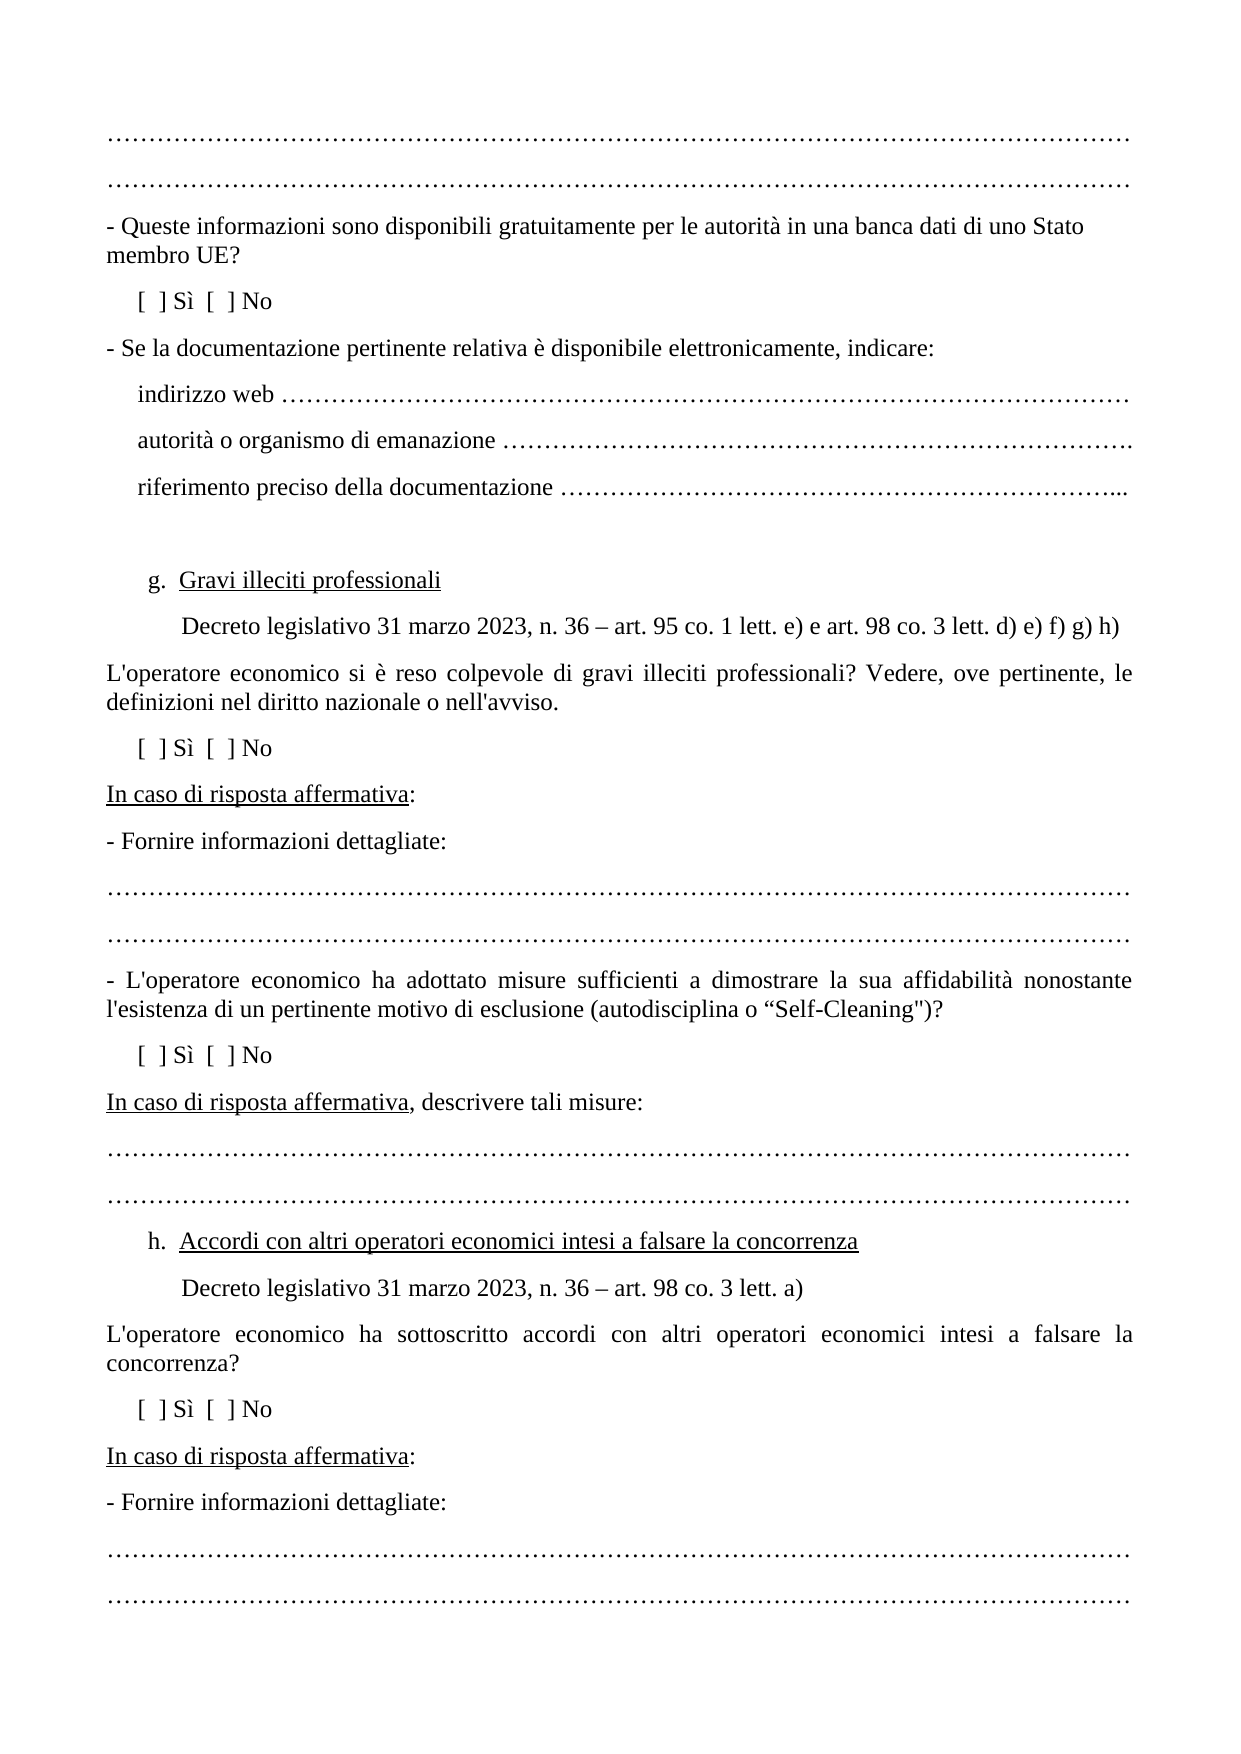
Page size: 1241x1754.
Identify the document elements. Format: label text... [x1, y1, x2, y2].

text Decreto legislativo 31 marzo 2023, n. 36 – art. 98 co. 3 lett. a) [148, 1273, 1134, 1302]
text - Queste informazioni sono disponibili gratuitamente per le autorità in una banca dati di uno Stato membro UE? [106, 211, 1134, 268]
text indirizzo web ………………………………………………………………………………………… [106, 379, 1134, 408]
text In caso di risposta affermativa: [106, 1441, 1134, 1470]
text [ ] Sì [ ] No [106, 1041, 1134, 1069]
text [ ] Sì [ ] No [106, 286, 1134, 315]
text …………………………………………………………………………………………………………… [106, 164, 1134, 193]
text [ ] Sì [ ] No [106, 733, 1134, 762]
text …………………………………………………………………………………………………………… [106, 872, 1134, 901]
text In caso di risposta affermativa: [106, 779, 1134, 808]
text autorità o organismo di emanazione …………………………………………………………………. [106, 426, 1134, 454]
text L'operatore economico ha sottoscritto accordi con altri operatori economici intesi a falsare la concorrenza? [106, 1319, 1134, 1377]
text …………………………………………………………………………………………………………… [106, 1534, 1134, 1563]
text L'operatore economico si è reso colpevole di gravi illeciti professionali? Vedere, ove pertinente, le definizioni nel diritto nazionale o nell'avviso. [106, 658, 1134, 715]
text - Fornire informazioni dettagliate: [106, 1487, 1134, 1516]
text - L'operatore economico ha adottato misure sufficienti a dimostrare la sua affidabilità nonostante l'esistenza di un pertinente motivo di esclusione (autodisciplina o “Self-Cleaning")? [106, 965, 1134, 1023]
text g. Gravi illeciti professionali [148, 565, 1134, 594]
text …………………………………………………………………………………………………………… [106, 1580, 1134, 1609]
text …………………………………………………………………………………………………………… [106, 118, 1134, 147]
text h. Accordi con altri operatori economici intesi a falsare la concorrenza [148, 1226, 1134, 1255]
text - Fornire informazioni dettagliate: [106, 826, 1134, 855]
text Decreto legislativo 31 marzo 2023, n. 36 – art. 95 co. 1 lett. e) e art. 98 co. 3 lett. d) e) f) g) h) [148, 611, 1134, 640]
text riferimento preciso della documentazione …………………………………………………………... [106, 472, 1134, 501]
text …………………………………………………………………………………………………………… [106, 1180, 1134, 1209]
text …………………………………………………………………………………………………………… [106, 919, 1134, 948]
text - Se la documentazione pertinente relativa è disponibile elettronicamente, indicare: [106, 333, 1134, 361]
text …………………………………………………………………………………………………………… [106, 1133, 1134, 1162]
text In caso di risposta affermativa, descrivere tali misure: [106, 1087, 1134, 1116]
text [ ] Sì [ ] No [106, 1394, 1134, 1423]
